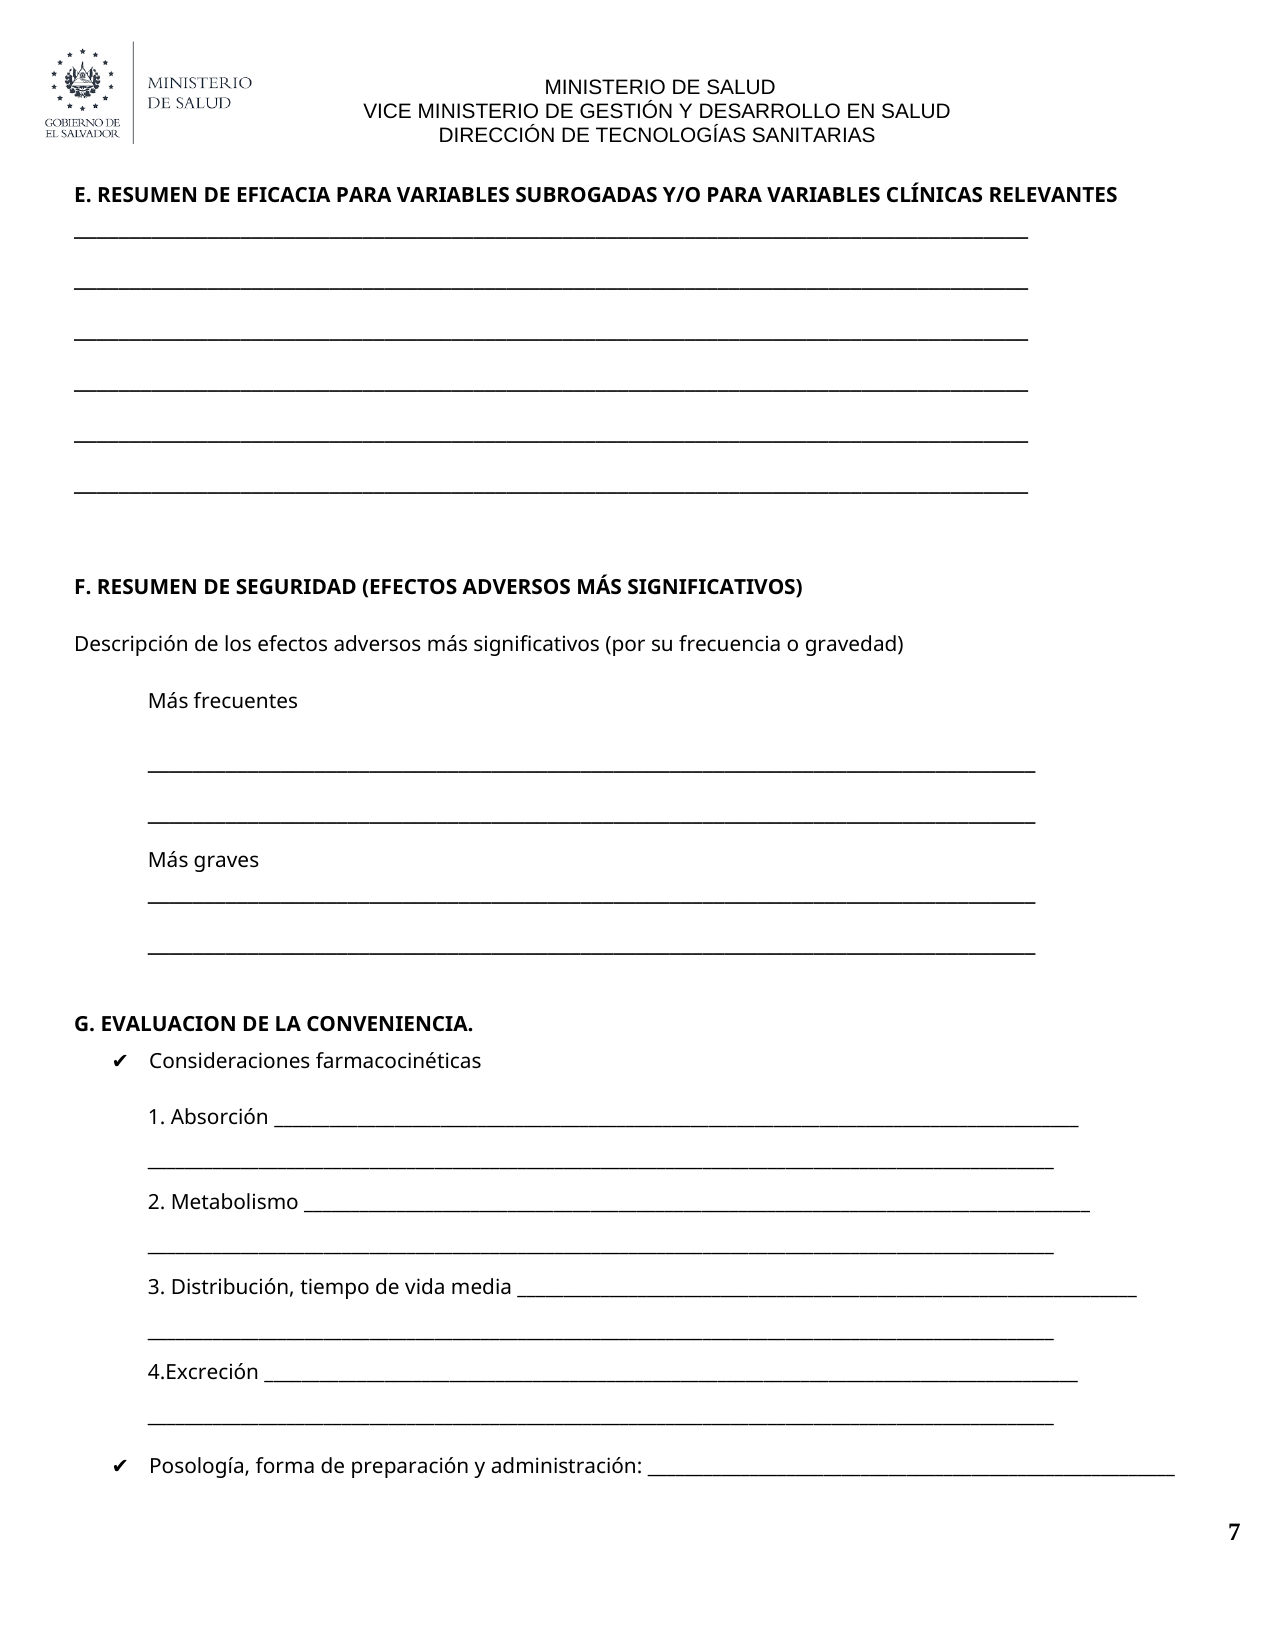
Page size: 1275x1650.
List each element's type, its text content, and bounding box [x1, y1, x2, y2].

text ______________________________________________________________________________________ [74, 464, 1240, 498]
text ______________________________________________________________________________________ [74, 209, 1240, 243]
text ______________________________________________________________________________________ [74, 362, 1240, 396]
text E. RESUMEN DE EFICACIA PARA VARIABLES SUBROGADAS Y/O PARA VARIABLES CLÍNICAS RELEVANTES [74, 180, 1240, 209]
picture [40, 41, 255, 144]
text Descripción de los efectos adversos más significativos (por su frecuencia o gravedad) [74, 629, 1240, 657]
text G. EVALUACION DE LA CONVENIENCIA. [74, 1009, 1240, 1038]
text 1. Absorción _______________________________________________________________________________________ [74, 1102, 1240, 1130]
text ______________________________________________________________________________________ [74, 311, 1240, 345]
text Más graves [74, 845, 1240, 873]
text 3. Distribución, tiempo de vida media ___________________________________________________________________ [74, 1272, 1240, 1301]
list Posología, forma de preparación y administración: _________________________________________________________ [111, 1443, 1240, 1485]
text F. RESUMEN DE SEGURIDAD (EFECTOS ADVERSOS MÁS SIGNIFICATIVOS) [74, 572, 1240, 600]
text 2. Metabolismo _____________________________________________________________________________________ [74, 1187, 1240, 1215]
list Consideraciones farmacocinéticas [111, 1038, 1240, 1080]
text ______________________________________________________________________________________ [74, 413, 1240, 447]
text __________________________________________________________________________________________________ [74, 1144, 1240, 1173]
text __________________________________________________________________________________________________ [74, 1400, 1240, 1428]
text Más frecuentes [74, 686, 1240, 714]
text ________________________________________________________________________________ [74, 924, 1240, 958]
text 4.Excreción ________________________________________________________________________________________ [74, 1357, 1240, 1386]
text ______________________________________________________________________________________ [74, 260, 1240, 294]
text ________________________________________________________________________________ [74, 794, 1240, 828]
text __________________________________________________________________________________________________ [74, 1229, 1240, 1258]
text ________________________________________________________________________________ [74, 743, 1240, 777]
text __________________________________________________________________________________________________ [74, 1315, 1240, 1343]
text ________________________________________________________________________________ [74, 873, 1240, 907]
